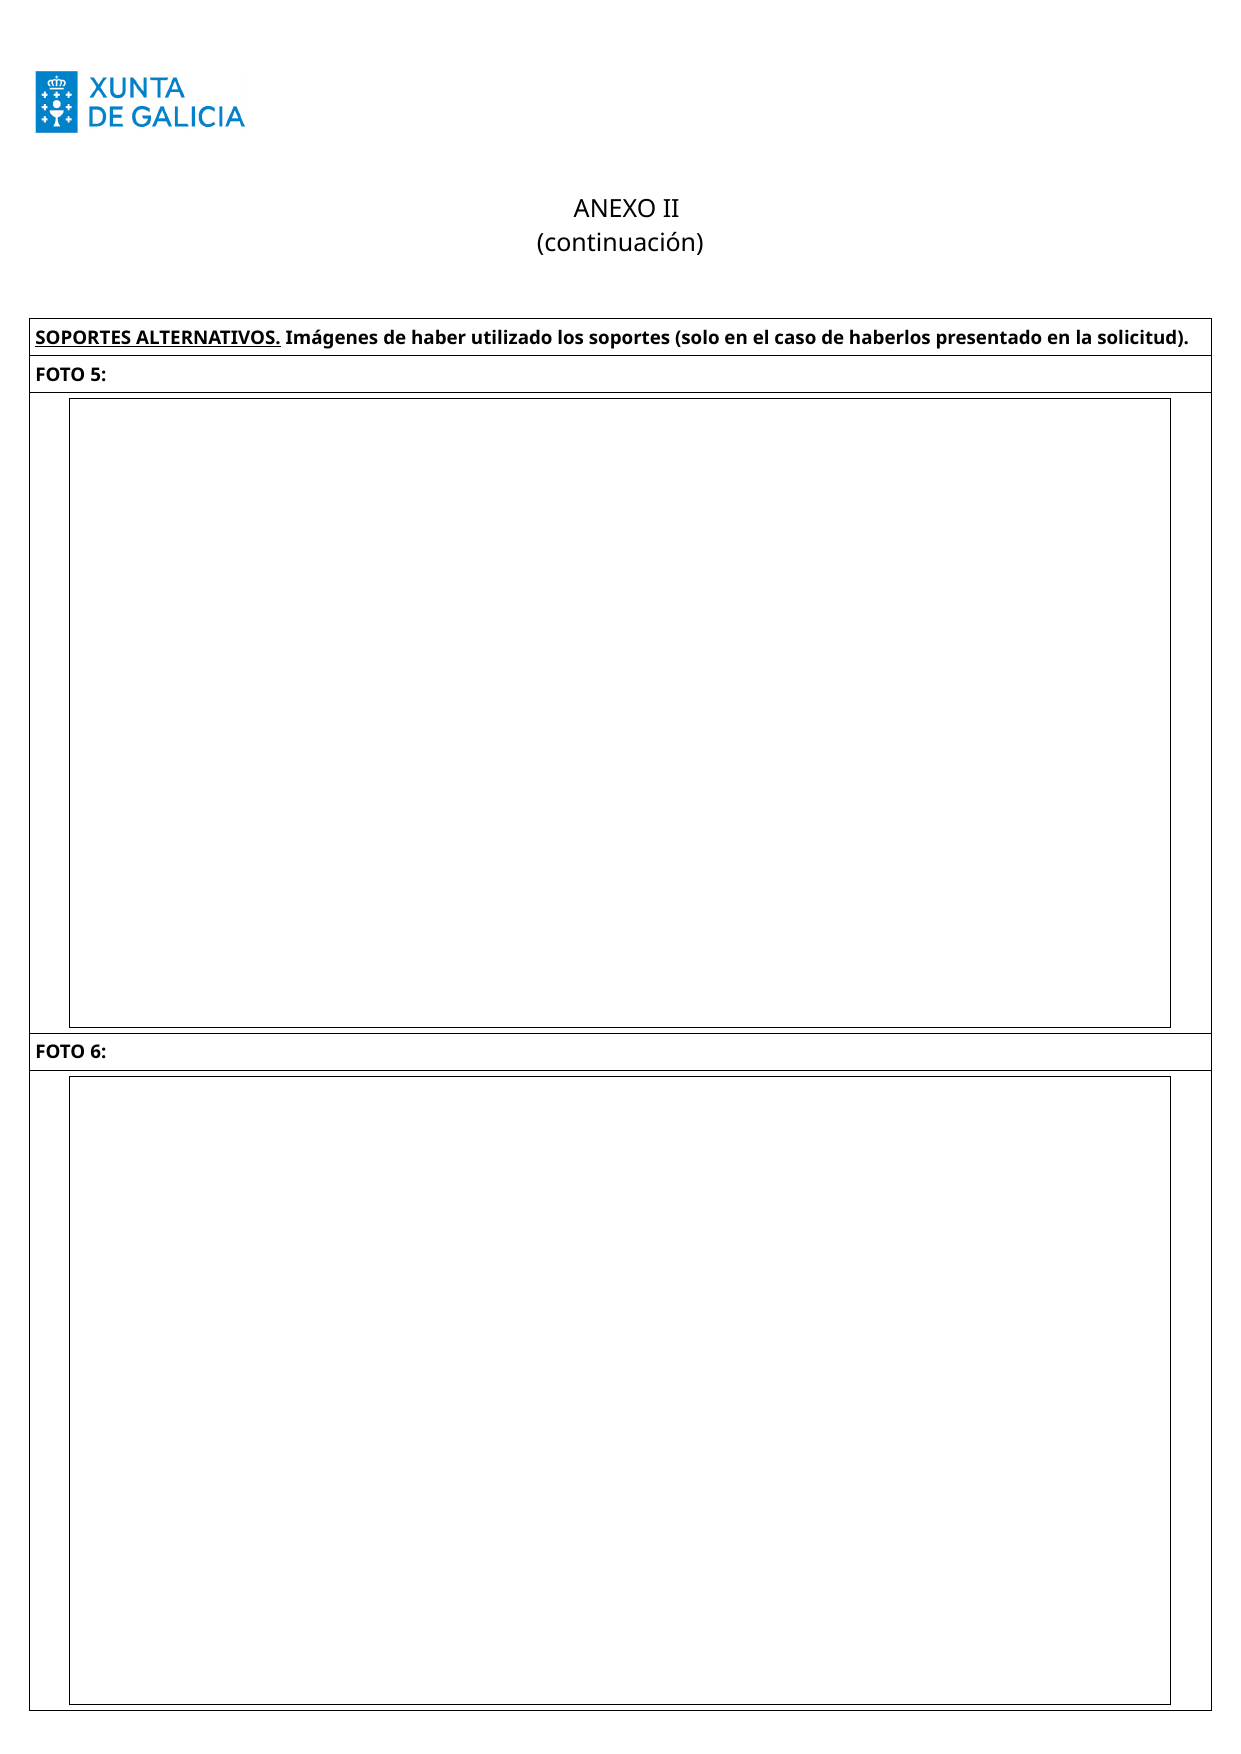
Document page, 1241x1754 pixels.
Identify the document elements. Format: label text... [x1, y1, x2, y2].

text ANEXO II [29, 190, 1211, 224]
table_cell [30, 1071, 1211, 1710]
table_cell FOTO 6: [30, 1034, 1211, 1070]
picture [33, 69, 247, 136]
table_cell [30, 393, 1211, 1033]
table_cell FOTO 5: [30, 356, 1211, 392]
table_header SOPORTES ALTERNATIVOS. Imágenes de haber utilizado los soportes (solo en el caso de haberlos presentado en la solicitud). [30, 319, 1211, 355]
text (continuación) [29, 224, 1211, 258]
